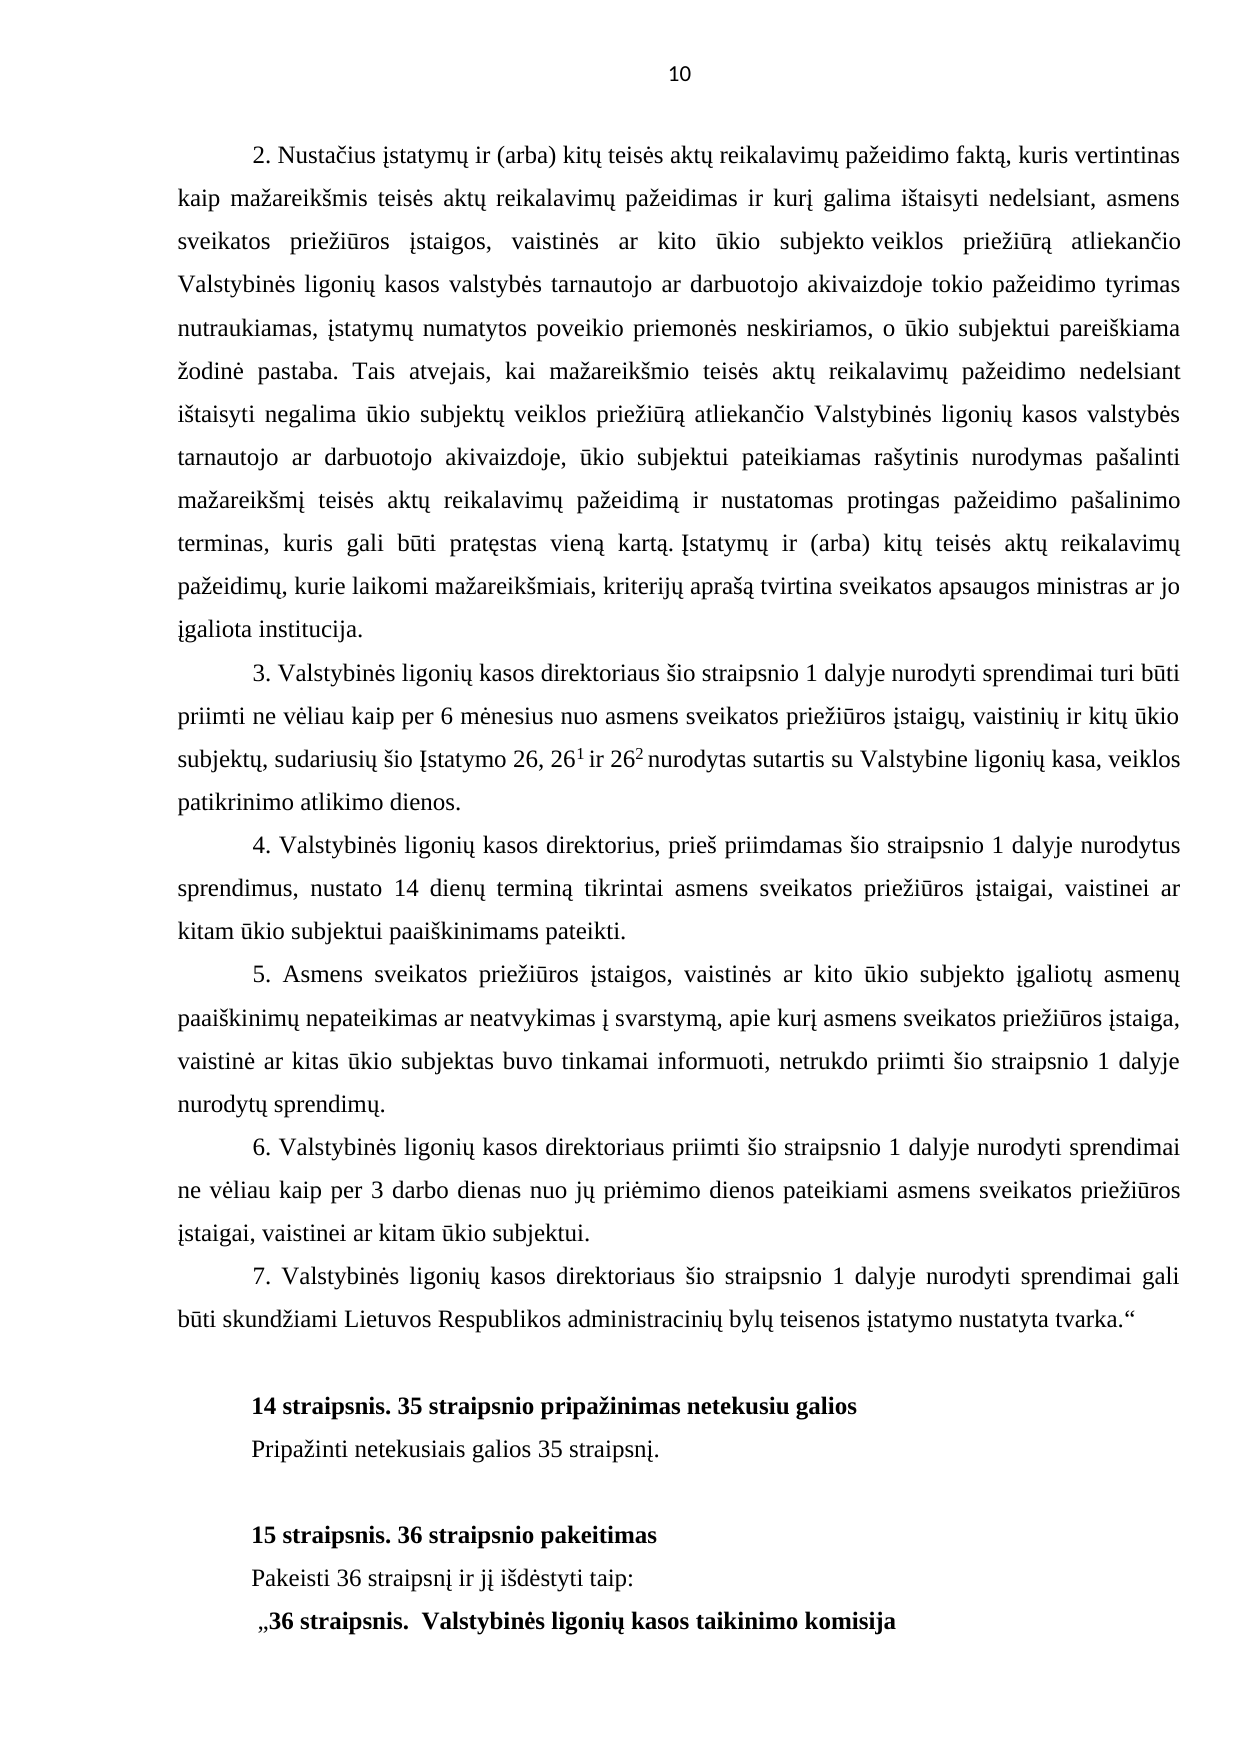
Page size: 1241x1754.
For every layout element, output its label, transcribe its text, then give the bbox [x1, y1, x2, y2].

text 3. Valstybinės ligonių kasos direktoriaus šio straipsnio 1 dalyje nurodyti sprendimai turi būti priimti ne vėliau kaip per 6 mėnesius nuo asmens sveikatos priežiūros įstaigų, vaistinių ir kitų ūkio subjektų, sudariusių šio Įstatymo 26, 261 ir 262 nurodytas sutartis su Valstybine ligonių kasa, veiklos patikrinimo atlikimo dienos. [177, 658, 1181, 816]
text 6. Valstybinės ligonių kasos direktoriaus priimti šio straipsnio 1 dalyje nurodyti sprendimai ne vėliau kaip per 3 darbo dienas nuo jų priėmimo dienos pateikiami asmens sveikatos priežiūros įstaigai, vaistinei ar kitam ūkio subjektui. [177, 1132, 1181, 1247]
text „36 straipsnis. Valstybinės ligonių kasos taikinimo komisija [177, 1606, 1181, 1635]
text 5. Asmens sveikatos priežiūros įstaigos, vaistinės ar kito ūkio subjekto įgaliotų asmenų paaiškinimų nepateikimas ar neatvykimas į svarstymą, apie kurį asmens sveikatos priežiūros įstaiga, vaistinė ar kitas ūkio subjektas buvo tinkamai informuoti, netrukdo priimti šio straipsnio 1 dalyje nurodytų sprendimų. [177, 959, 1181, 1118]
text 4. Valstybinės ligonių kasos direktorius, prieš priimdamas šio straipsnio 1 dalyje nurodytus sprendimus, nustato 14 dienų terminą tikrintai asmens sveikatos priežiūros įstaigai, vaistinei ar kitam ūkio subjektui paaiškinimams pateikti. [177, 830, 1181, 945]
text Pripažinti netekusiais galios 35 straipsnį. [177, 1434, 1181, 1463]
text 2. Nustačius įstatymų ir (arba) kitų teisės aktų reikalavimų pažeidimo faktą, kuris vertintinas kaip mažareikšmis teisės aktų reikalavimų pažeidimas ir kurį galima ištaisyti nedelsiant, asmens sveikatos priežiūros įstaigos, vaistinės ar kito ūkio subjekto veiklos priežiūrą atliekančio Valstybinės ligonių kasos valstybės tarnautojo ar darbuotojo akivaizdoje tokio pažeidimo tyrimas nutraukiamas, įstatymų numatytos poveikio priemonės neskiriamos, o ūkio subjektui pareiškiama žodinė pastaba. Tais atvejais, kai mažareikšmio teisės aktų reikalavimų pažeidimo nedelsiant ištaisyti negalima ūkio subjektų veiklos priežiūrą atliekančio Valstybinės ligonių kasos valstybės tarnautojo ar darbuotojo akivaizdoje, ūkio subjektui pateikiamas rašytinis nurodymas pašalinti mažareikšmį teisės aktų reikalavimų pažeidimą ir nustatomas protingas pažeidimo pašalinimo terminas, kuris gali būti pratęstas vieną kartą. Įstatymų ir (arba) kitų teisės aktų reikalavimų pažeidimų, kurie laikomi mažareikšmiais, kriterijų aprašą tvirtina sveikatos apsaugos ministras ar jo įgaliota institucija. [177, 140, 1181, 643]
text Pakeisti 36 straipsnį ir jį išdėstyti taip: [177, 1563, 1181, 1592]
text 7. Valstybinės ligonių kasos direktoriaus šio straipsnio 1 dalyje nurodyti sprendimai gali būti skundžiami Lietuvos Respublikos administracinių bylų teisenos įstatymo nustatyta tvarka.“ [177, 1261, 1181, 1333]
text 14 straipsnis. 35 straipsnio pripažinimas netekusiu galios [177, 1391, 1181, 1419]
text 15 straipsnis. 36 straipsnio pakeitimas [177, 1520, 1181, 1549]
